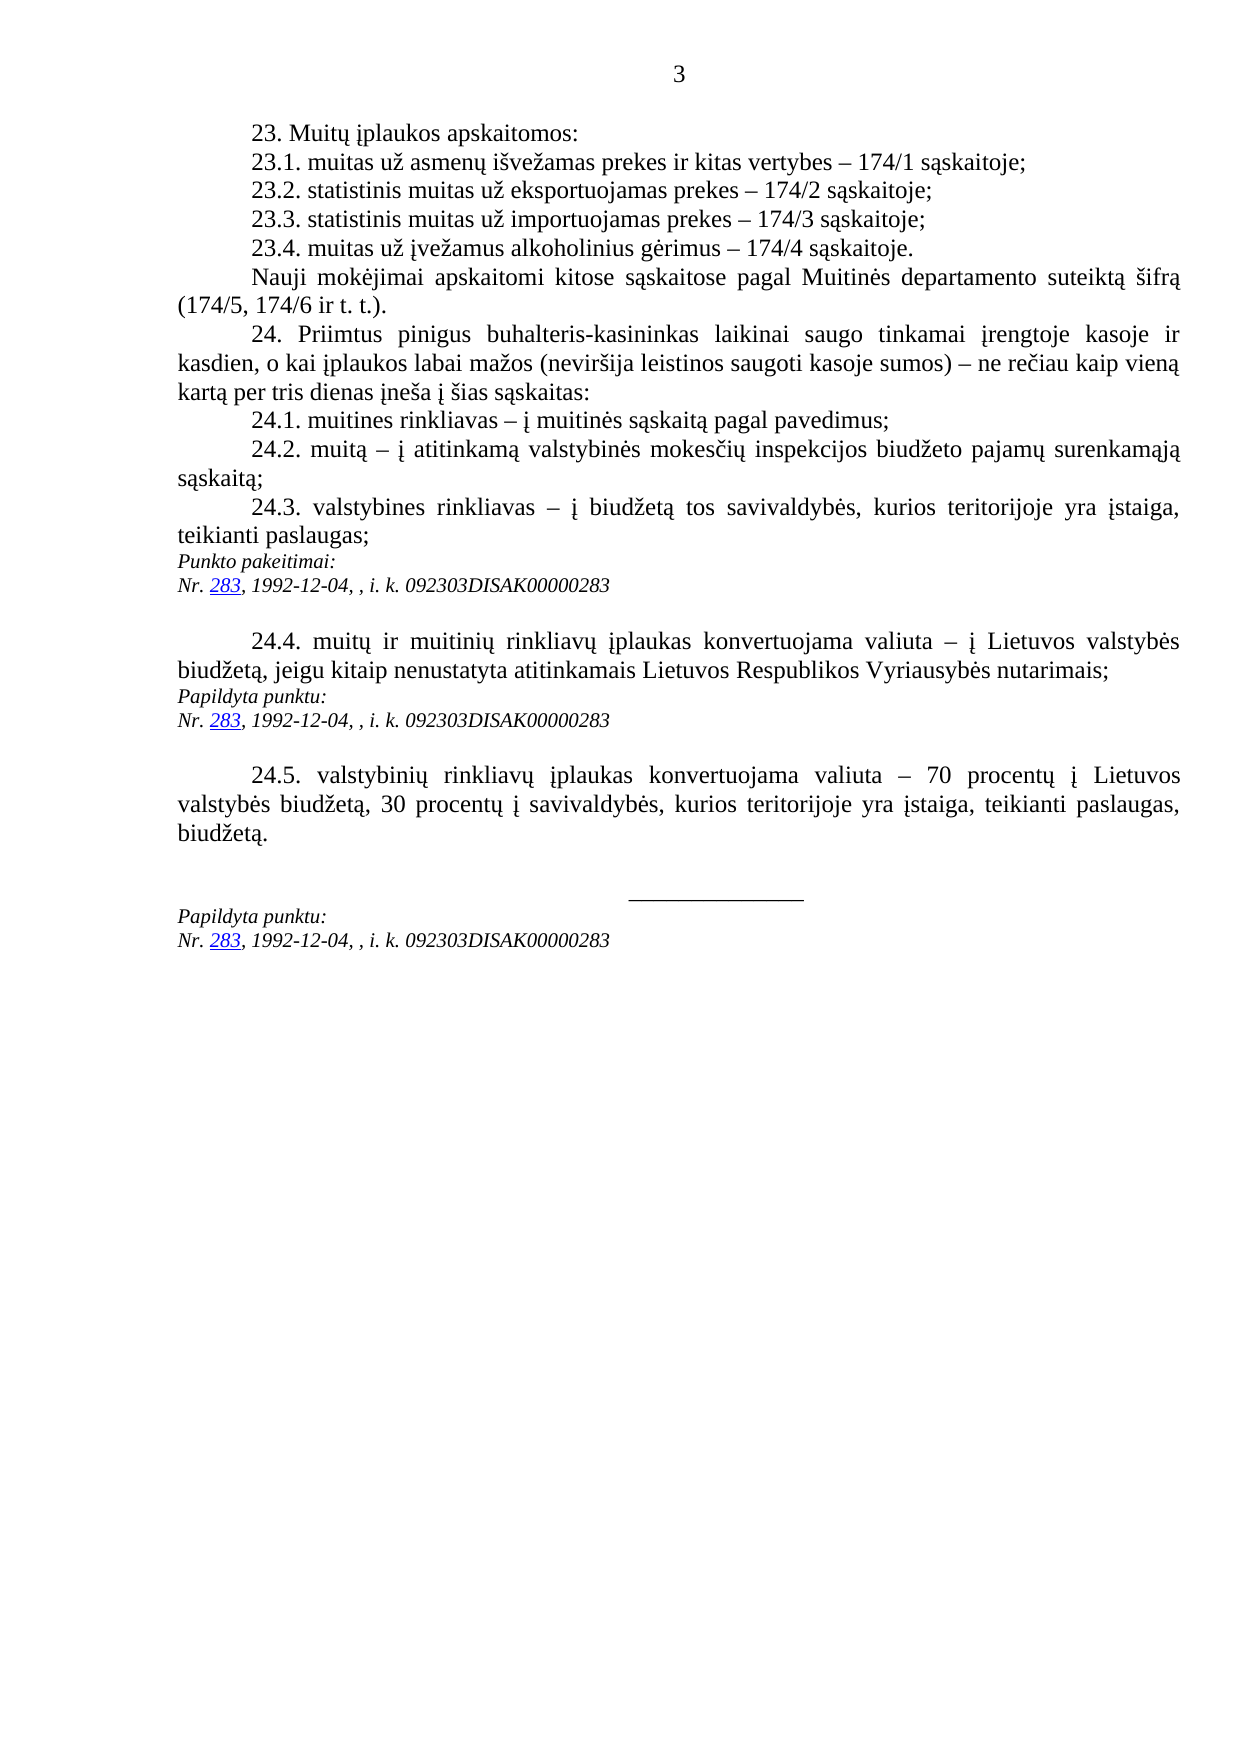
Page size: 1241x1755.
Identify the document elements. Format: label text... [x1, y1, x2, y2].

text 24.3. valstybines rinkliavas – į biudžetą tos savivaldybės, kurios teritorijoje yra įstaiga, teikianti paslaugas; [177, 492, 1181, 549]
text 23. Muitų įplaukos apskaitomos: [177, 118, 1181, 147]
text Papildyta punktu: [177, 904, 1181, 928]
text Punkto pakeitimai: [177, 549, 1181, 573]
text 23.3. statistinis muitas už importuojamas prekes – 174/3 sąskaitoje; [177, 204, 1181, 233]
text 24.2. muitą – į atitinkamą valstybinės mokesčių inspekcijos biudžeto pajamų surenkamąją sąskaitą; [177, 434, 1181, 492]
text Nr. 283, 1992-12-04, , i. k. 092303DISAK00000283 [177, 708, 1181, 732]
text 24. Priimtus pinigus buhalteris-kasininkas laikinai saugo tinkamai įrengtoje kasoje ir kasdien, o kai įplaukos labai mažos (neviršija leistinos saugoti kasoje sumos) – ne rečiau kaip vieną kartą per tris dienas įneša į šias sąskaitas: [177, 319, 1181, 406]
text Papildyta punktu: [177, 684, 1181, 708]
text Nr. 283, 1992-12-04, , i. k. 092303DISAK00000283 [177, 573, 1181, 597]
text 24.4. muitų ir muitinių rinkliavų įplaukas konvertuojama valiuta – į Lietuvos valstybės biudžetą, jeigu kitaip nenustatyta atitinkamais Lietuvos Respublikos Vyriausybės nutarimais; [177, 626, 1181, 684]
text 23.4. muitas už įvežamus alkoholinius gėrimus – 174/4 sąskaitoje. [177, 233, 1181, 262]
text 24.5. valstybinių rinkliavų įplaukas konvertuojama valiuta – 70 procentų į Lietuvos valstybės biudžetą, 30 procentų į savivaldybės, kurios teritorijoje yra įstaiga, teikianti paslaugas, biudžetą. [177, 761, 1181, 847]
text Nr. 283, 1992-12-04, , i. k. 092303DISAK00000283 [177, 928, 1181, 952]
text 23.1. muitas už asmenų išvežamas prekes ir kitas vertybes – 174/1 sąskaitoje; [177, 147, 1181, 176]
text 24.1. muitines rinkliavas – į muitinės sąskaitą pagal pavedimus; [177, 406, 1181, 434]
text ______________ [177, 876, 1181, 904]
text Nauji mokėjimai apskaitomi kitose sąskaitose pagal Muitinės departamento suteiktą šifrą (174/5, 174/6 ir t. t.). [177, 262, 1181, 319]
text 23.2. statistinis muitas už eksportuojamas prekes – 174/2 sąskaitoje; [177, 176, 1181, 204]
